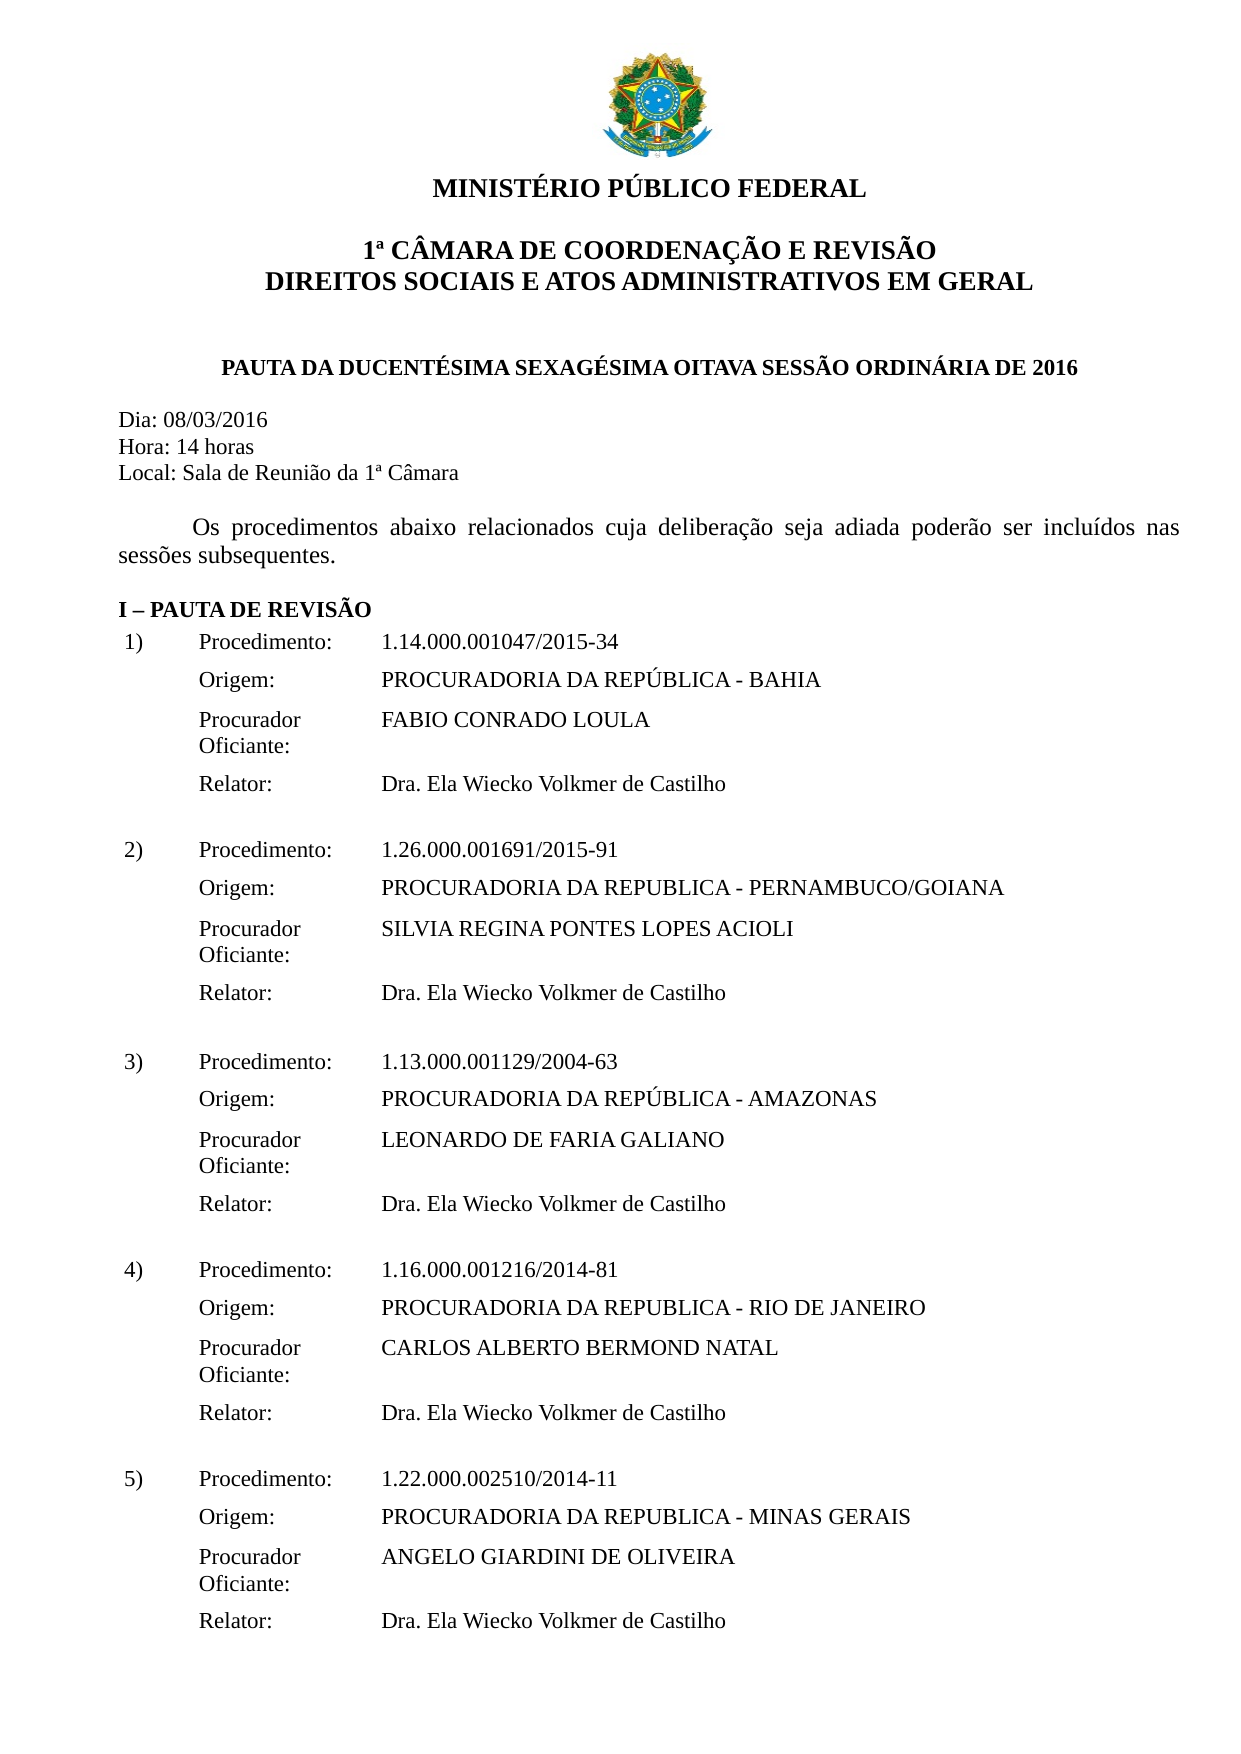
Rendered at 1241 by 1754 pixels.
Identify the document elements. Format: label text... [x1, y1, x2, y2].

table_cell [118, 1289, 193, 1329]
table_cell [118, 1602, 193, 1642]
table_cell Origem: [193, 869, 375, 909]
table_cell [118, 1120, 193, 1184]
table_header 1.26.000.001691/2015-91 [375, 831, 1181, 869]
table_header 2) [118, 831, 193, 869]
table_cell [118, 973, 193, 1013]
text 1ª CÂMARA DE COORDENAÇÃO E REVISÃO [118, 234, 1181, 265]
table_cell PROCURADORIA DA REPUBLICA - PERNAMBUCO/GOIANA [375, 869, 1181, 909]
table_header Procedimento: [193, 1251, 375, 1288]
table_cell CARLOS ALBERTO BERMOND NATAL [375, 1329, 1181, 1393]
table_cell [118, 1184, 193, 1224]
table_cell [118, 1497, 193, 1537]
table_cell [118, 660, 193, 700]
table_cell [118, 869, 193, 909]
table_cell Relator: [193, 764, 375, 804]
table_cell PROCURADORIA DA REPÚBLICA - AMAZONAS [375, 1080, 1181, 1120]
table_header Procedimento: [193, 1042, 375, 1080]
text Os procedimentos abaixo relacionados cuja deliberação seja adiada poderão ser incluídos nas sessões subsequentes. [118, 512, 1181, 569]
table_cell [118, 764, 193, 804]
table_cell PROCURADORIA DA REPUBLICA - RIO DE JANEIRO [375, 1289, 1181, 1329]
table_header Procedimento: [193, 622, 375, 660]
table_cell Relator: [193, 1393, 375, 1433]
table_cell Relator: [193, 973, 375, 1013]
text Dia: 08/03/2016 [118, 406, 1181, 433]
text MINISTÉRIO PÚBLICO FEDERAL [118, 172, 1181, 203]
text I – PAUTA DE REVISÃO [118, 596, 1181, 622]
table_header 1.16.000.001216/2014-81 [375, 1251, 1181, 1288]
table_cell Dra. Ela Wiecko Volkmer de Castilho [375, 764, 1181, 804]
table_cell ANGELO GIARDINI DE OLIVEIRA [375, 1538, 1181, 1602]
text DIREITOS SOCIAIS E ATOS ADMINISTRATIVOS EM GERAL [118, 265, 1181, 296]
table_cell Procurador Oficiante: [193, 1538, 375, 1602]
table_cell PROCURADORIA DA REPÚBLICA - BAHIA [375, 660, 1181, 700]
table_header 1.14.000.001047/2015-34 [375, 622, 1181, 660]
table_cell Origem: [193, 660, 375, 700]
table_cell SILVIA REGINA PONTES LOPES ACIOLI [375, 909, 1181, 973]
table_cell Procurador Oficiante: [193, 1120, 375, 1184]
table_cell [118, 1393, 193, 1433]
table_header Procedimento: [193, 831, 375, 869]
text Local: Sala de Reunião da 1ª Câmara [118, 459, 1181, 486]
table_header 1) [118, 622, 193, 660]
table_cell Dra. Ela Wiecko Volkmer de Castilho [375, 1393, 1181, 1433]
table_cell [118, 700, 193, 764]
table_cell PROCURADORIA DA REPUBLICA - MINAS GERAIS [375, 1497, 1181, 1537]
table_cell Dra. Ela Wiecko Volkmer de Castilho [375, 1602, 1181, 1642]
table_cell [118, 909, 193, 973]
table_header 5) [118, 1460, 193, 1497]
table_header 4) [118, 1251, 193, 1288]
table_header 1.22.000.002510/2014-11 [375, 1460, 1181, 1497]
table_cell Procurador Oficiante: [193, 1329, 375, 1393]
table_cell [118, 1080, 193, 1120]
table_cell Procurador Oficiante: [193, 909, 375, 973]
text Hora: 14 horas [118, 433, 1181, 459]
table_cell Procurador Oficiante: [193, 700, 375, 764]
table_cell Origem: [193, 1080, 375, 1120]
table_header 1.13.000.001129/2004-63 [375, 1042, 1181, 1080]
table_header 3) [118, 1042, 193, 1080]
table_header Procedimento: [193, 1460, 375, 1497]
table_cell Dra. Ela Wiecko Volkmer de Castilho [375, 973, 1181, 1013]
table_cell Dra. Ela Wiecko Volkmer de Castilho [375, 1184, 1181, 1224]
table_cell FABIO CONRADO LOULA [375, 700, 1181, 764]
table_cell Origem: [193, 1497, 375, 1537]
table_cell [118, 1329, 193, 1393]
table_cell Relator: [193, 1602, 375, 1642]
text PAUTA DA DUCENTÉSIMA SEXAGÉSIMA OITAVA SESSÃO ORDINÁRIA DE 2016 [118, 354, 1181, 380]
table_cell Origem: [193, 1289, 375, 1329]
table_cell [118, 1538, 193, 1602]
table_cell Relator: [193, 1184, 375, 1224]
table_cell LEONARDO DE FARIA GALIANO [375, 1120, 1181, 1184]
